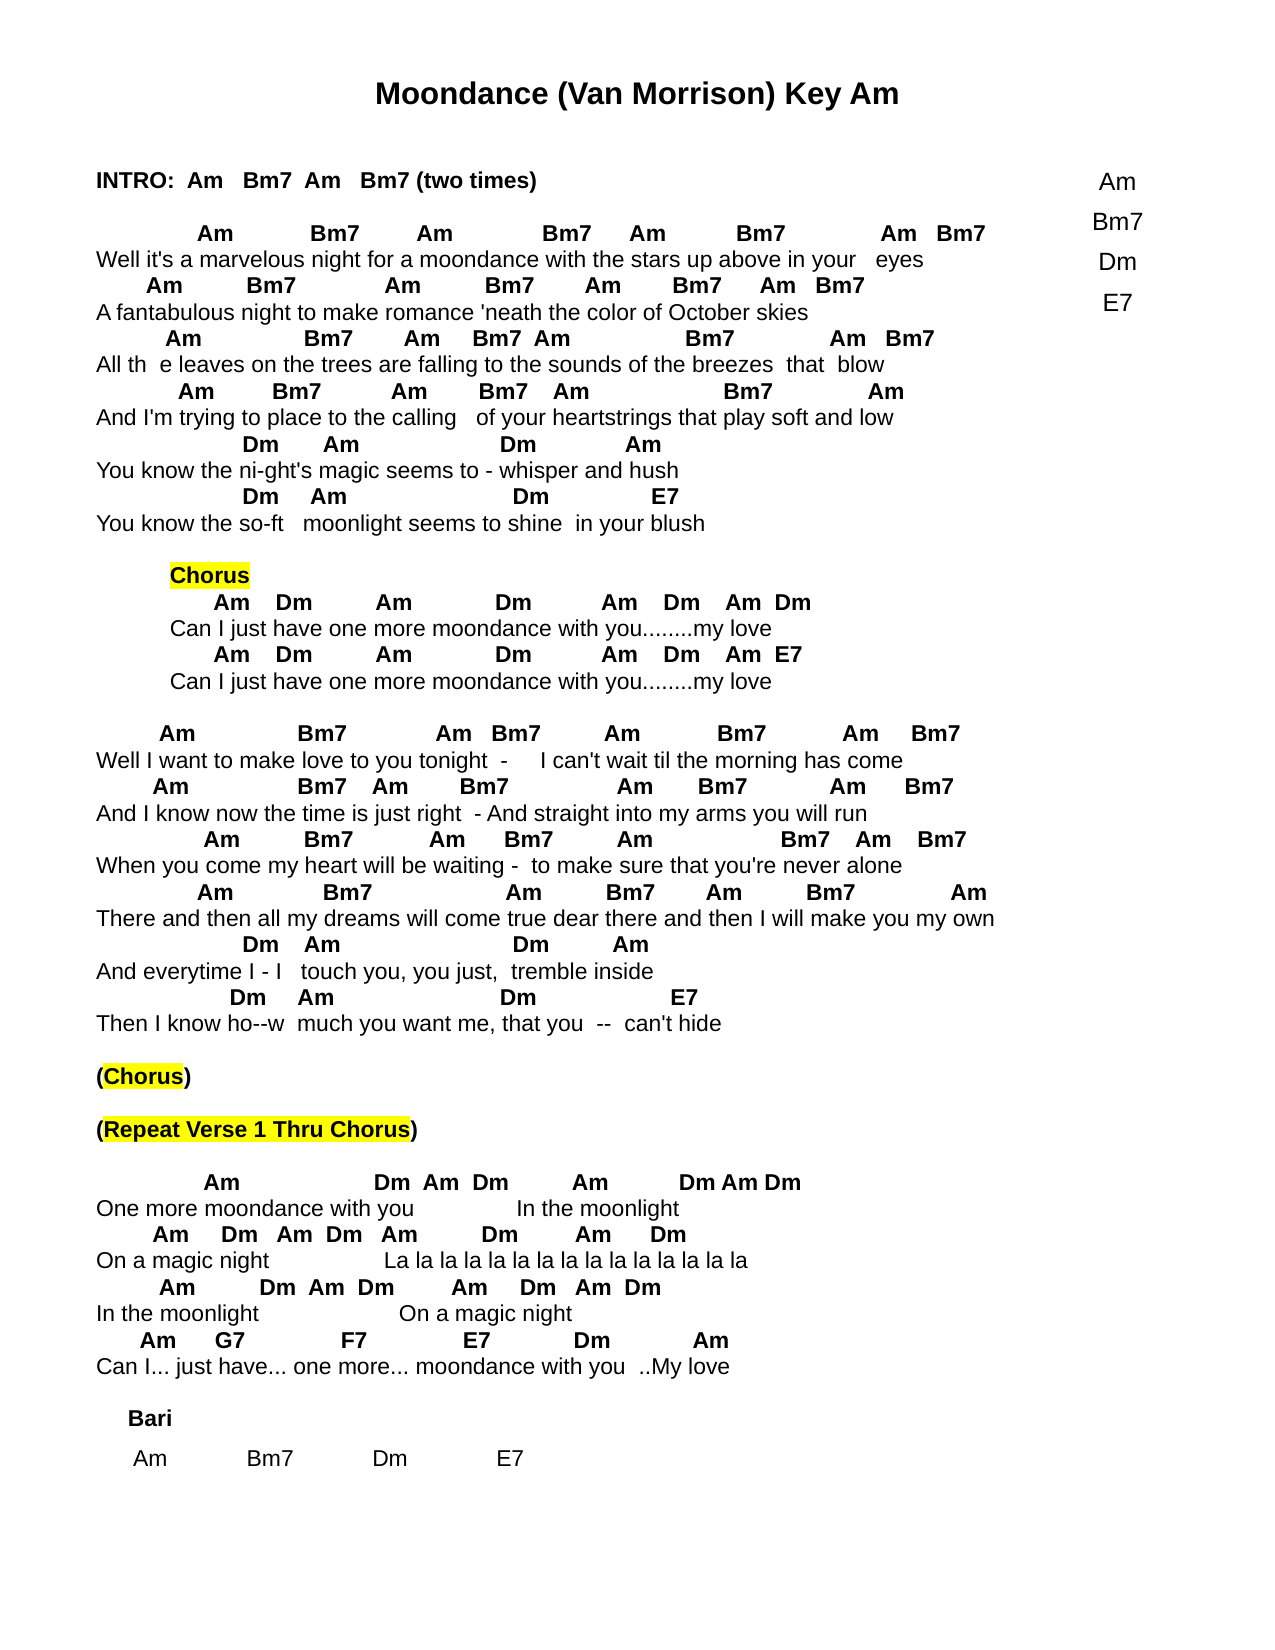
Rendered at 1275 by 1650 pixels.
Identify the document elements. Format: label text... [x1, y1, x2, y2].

table_cell Bm7 [1050, 201, 1185, 242]
table_cell [810, 1440, 930, 1480]
table_cell Dm [330, 1440, 450, 1480]
table_cell Am [90, 1440, 210, 1480]
table_cell [690, 1399, 810, 1439]
table_cell Bari [90, 1399, 210, 1439]
table_cell [930, 1399, 1050, 1439]
table_cell [570, 1399, 690, 1439]
table_cell [1050, 322, 1185, 1399]
table_cell [1050, 1440, 1185, 1480]
table_cell [450, 1399, 570, 1439]
table_cell [930, 1440, 1050, 1480]
table_cell [1050, 1399, 1185, 1439]
text Moondance (Van Morrison) Key Am [90, 75, 1185, 111]
table_cell E7 [450, 1440, 570, 1480]
table_cell [690, 1440, 810, 1480]
table_cell [570, 1440, 690, 1480]
table_cell Bm7 [210, 1440, 330, 1480]
table_cell E7 [1050, 282, 1185, 322]
table_cell [810, 1399, 930, 1439]
table_cell Dm [1050, 242, 1185, 282]
table_header Am [1050, 161, 1185, 201]
table_cell [210, 1399, 330, 1439]
table_cell [330, 1399, 450, 1439]
table_header INTRO: Am Bm7 Am Bm7 (two times) Am Bm7 Am Bm7 Am Bm7 Am Bm7 Well it's a marvelous night for a moondance with the stars up above in your eyes Am Bm7 Am Bm7 Am Bm7 Am Bm7 A fantabulous night to make romance 'neath the color of October skies Am Bm7 Am Bm7 Am Bm7 Am Bm7 All th e leaves on the trees are falling to the sounds of the breezes that blow Am Bm7 Am Bm7 Am Bm7 Am And I'm trying to place to the calling of your heartstrings that play soft and low Dm Am Dm Am You know the ni-ght's magic seems to - whisper and hush Dm Am Dm E7 You know the so-ft moonlight seems to shine in your blush Chorus Am Dm Am Dm Am Dm Am Dm Can I just have one more moondance with you........my love Am Dm Am Dm Am Dm Am E7 Can I just have one more moondance with you........my love Am Bm7 Am Bm7 Am Bm7 Am Bm7 Well I want to make love to you tonight - I can't wait til the morning has come Am Bm7 Am Bm7 Am Bm7 Am Bm7 And I know now the time is just right - And straight into my arms you will run Am Bm7 Am Bm7 Am Bm7 Am Bm7 When you come my heart will be waiting - to make sure that you're never alone Am Bm7 Am Bm7 Am Bm7 Am There and then all my dreams will come true dear there and then I will make you my own Dm Am Dm Am And everytime I - I touch you, you just, tremble inside Dm Am Dm E7 Then I know ho--w much you want me, that you -- can't hide (Chorus) (Repeat Verse 1 Thru Chorus) Am Dm Am Dm Am Dm Am Dm One more moondance with you In the moonlight Am Dm Am Dm Am Dm Am Dm On a magic night La la la la la la la la la la la la la la la Am Dm Am Dm Am Dm Am Dm In the moonlight On a magic night Am G7 F7 E7 Dm Am Can I... just have... one more... moondance with you ..My love [90, 161, 1050, 1399]
